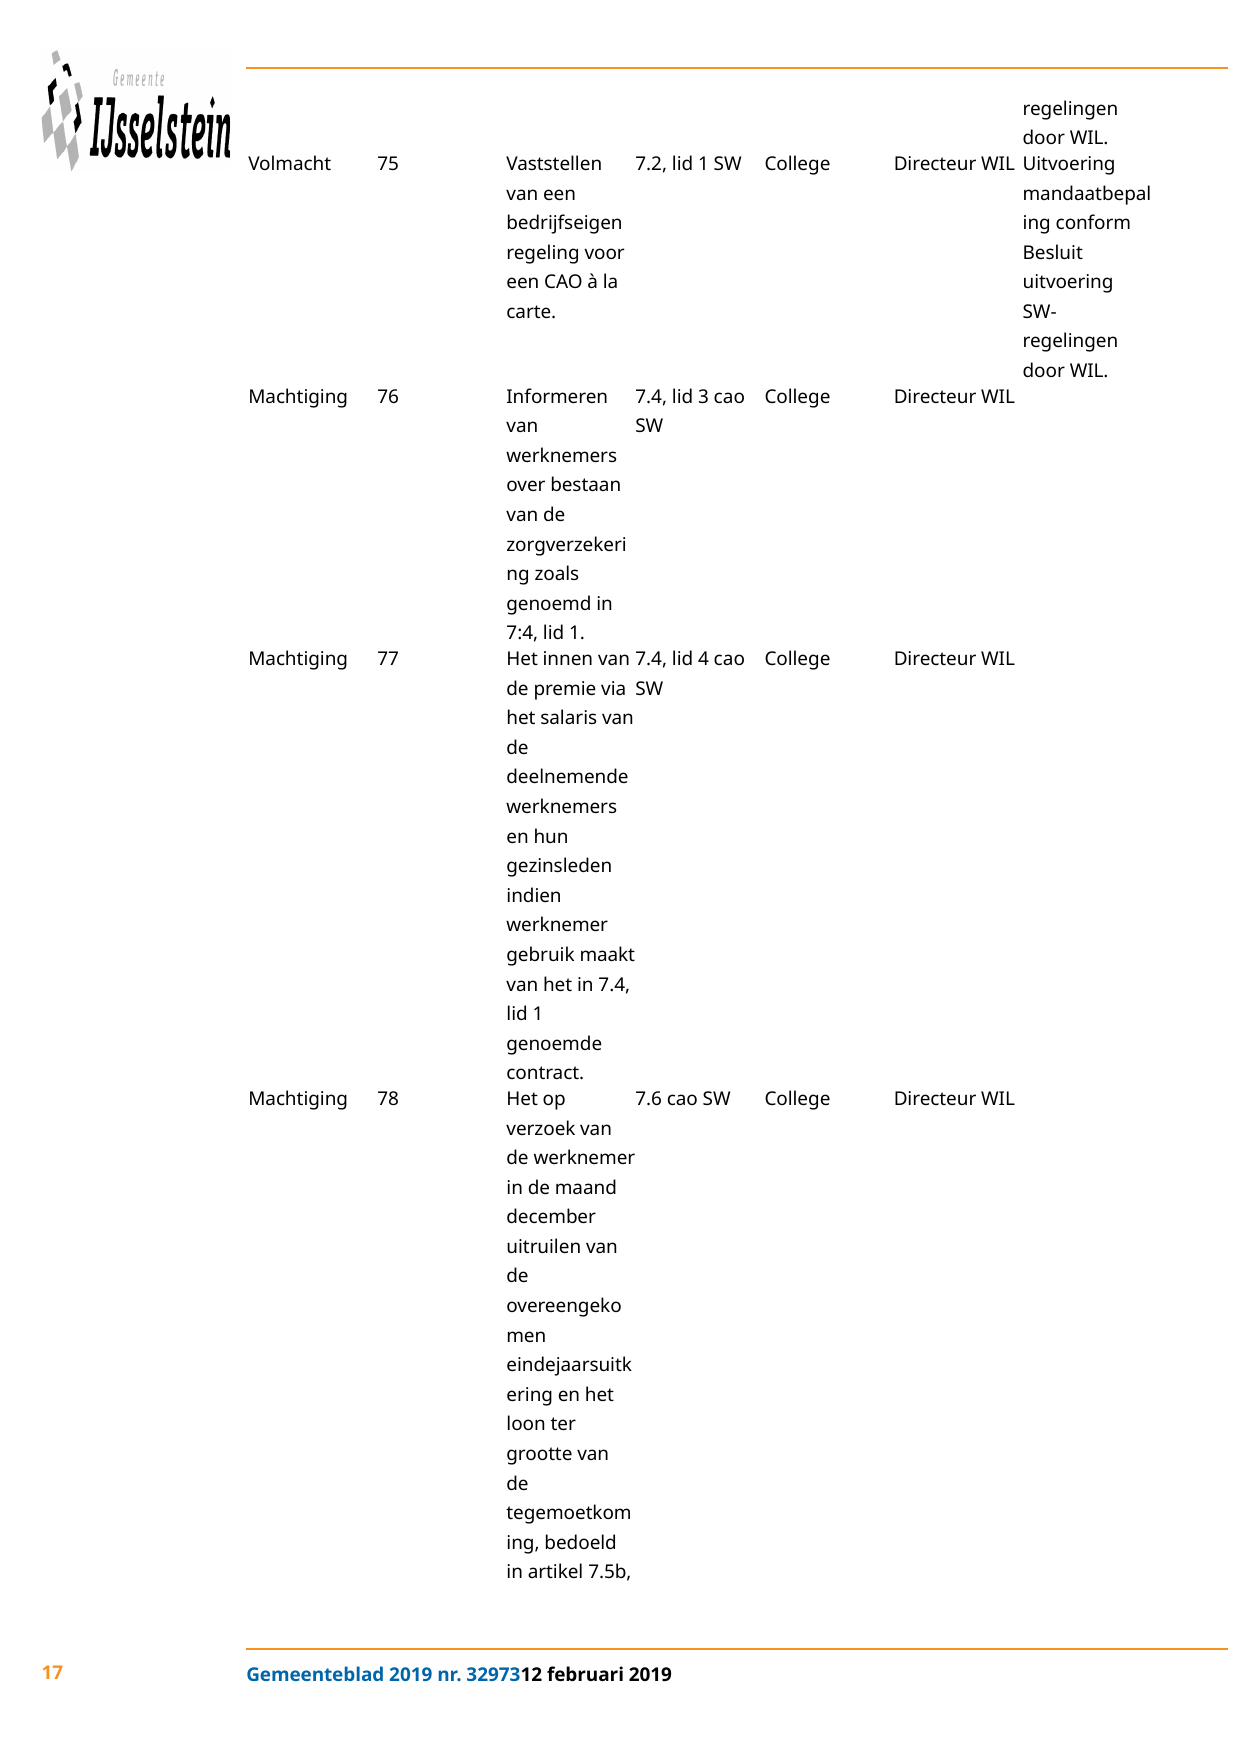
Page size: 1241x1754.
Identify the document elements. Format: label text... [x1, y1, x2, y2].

table_cell 7.4, lid 4 cao SW [635, 645, 764, 1085]
table_cell regelingen door WIL. [1023, 95, 1152, 150]
table_cell Directeur WIL [894, 1085, 1022, 1584]
table_cell 76 [377, 383, 506, 645]
table_cell College [764, 645, 893, 1085]
table_cell 75 [377, 150, 506, 383]
table_cell Uitvoering mandaatbepaling conform Besluit uitvoering SW-regelingen door WIL. [1023, 150, 1152, 383]
table_cell Directeur WIL [894, 383, 1022, 645]
table_cell 78 [377, 1085, 506, 1584]
table_cell [377, 95, 506, 150]
table_cell College [764, 1085, 893, 1584]
table_cell [1023, 1085, 1152, 1584]
table_cell Informeren van werknemers over bestaan van de zorgverzekering zoals genoemd in 7:4, lid 1. [506, 383, 635, 645]
table_cell [635, 95, 764, 150]
table_cell Directeur WIL [894, 150, 1022, 383]
table_cell Het innen van de premie via het salaris van de deelnemende werknemers en hun gezinsleden indien werknemer gebruik maakt van het in 7.4, lid 1 genoemde contract. [506, 645, 635, 1085]
table_cell College [764, 150, 893, 383]
table_cell 7.4, lid 3 cao SW [635, 383, 764, 645]
table_cell Machtiging [248, 383, 377, 645]
table_cell Vaststellen van een bedrijfseigen regeling voor een CAO à la carte. [506, 150, 635, 383]
table_cell [248, 95, 377, 150]
table_cell [1023, 383, 1152, 645]
table_cell 7.6 cao SW [635, 1085, 764, 1584]
table_cell Directeur WIL [894, 645, 1022, 1085]
table_cell [894, 95, 1022, 150]
table_cell Het op verzoek van de werknemer in de maand december uitruilen van de overeengekomen eindejaarsuitkering en het loon ter grootte van de tegemoetkoming, bedoeld in artikel 7.5b, [506, 1085, 635, 1584]
table_cell 7.2, lid 1 SW [635, 150, 764, 383]
picture [41, 47, 231, 172]
table_cell [506, 95, 635, 150]
table_cell College [764, 383, 893, 645]
table_cell [1023, 645, 1152, 1085]
table_cell Machtiging [248, 1085, 377, 1584]
table_cell [764, 95, 893, 150]
table_cell Machtiging [248, 645, 377, 1085]
table_cell 77 [377, 645, 506, 1085]
table_cell Volmacht [248, 150, 377, 383]
